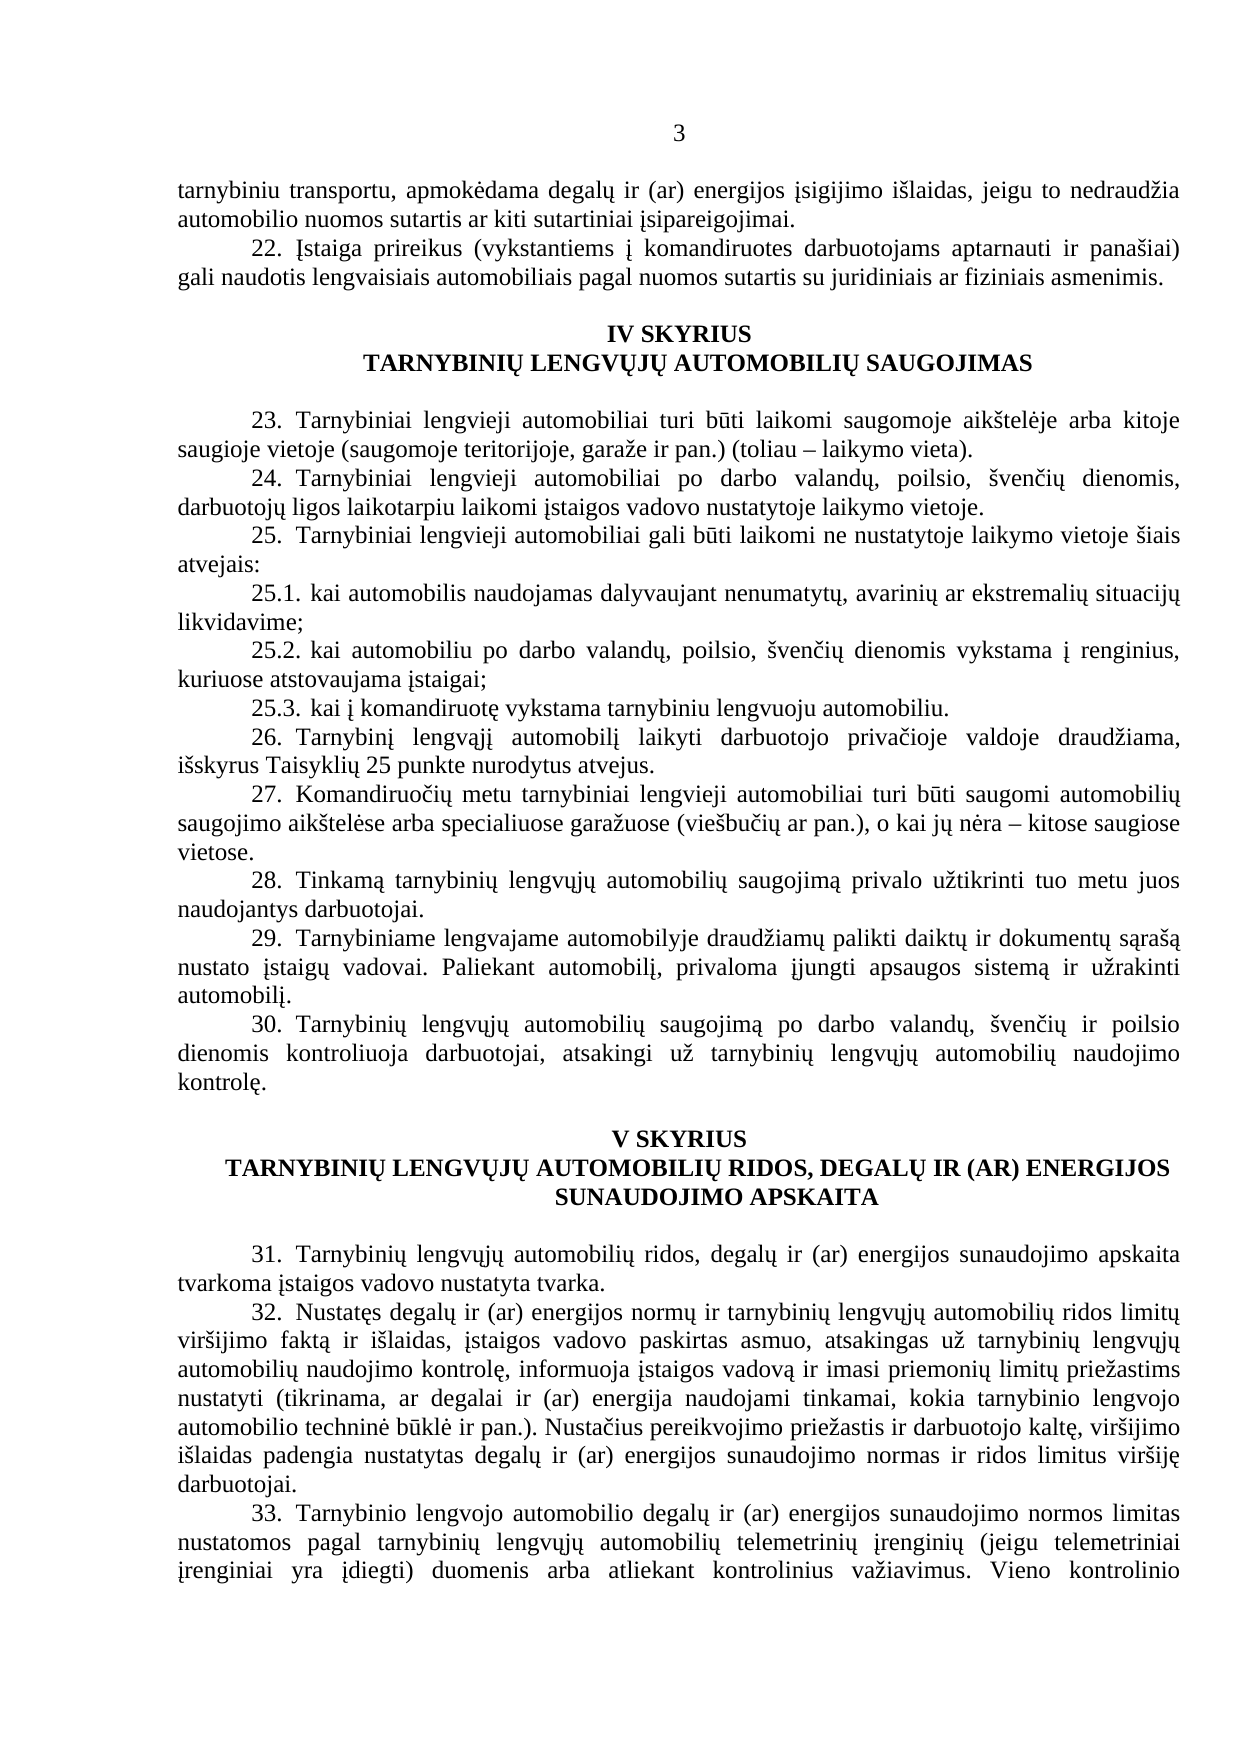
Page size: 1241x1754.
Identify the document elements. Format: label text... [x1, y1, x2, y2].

text 24. Tarnybiniai lengvieji automobiliai po darbo valandų, poilsio, švenčių dienomis, darbuotojų ligos laikotarpiu laikomi įstaigos vadovo nustatytoje laikymo vietoje. [177, 463, 1181, 521]
text TARNYBINIŲ LENGVŲJŲ AUTOMOBILIŲ RIDOS, DEGALŲ IR (AR) ENERGIJOS SUNAUDOJIMO APSKAITA [215, 1153, 1181, 1211]
text V SKYRIUS [177, 1124, 1181, 1153]
text 25.3. kai į komandiruotę vykstama tarnybiniu lengvuoju automobiliu. [251, 693, 1181, 722]
text 27. Komandiruočių metu tarnybiniai lengvieji automobiliai turi būti saugomi automobilių saugojimo aikštelėse arba specialiuose garažuose (viešbučių ar pan.), o kai jų nėra – kitose saugiose vietose. [177, 779, 1181, 866]
text 25.2. kai automobiliu po darbo valandų, poilsio, švenčių dienomis vykstama į renginius, kuriuose atstovaujama įstaigai; [177, 636, 1181, 693]
text TARNYBINIŲ LENGVŲJŲ AUTOMOBILIŲ SAUGOJIMAS [215, 348, 1181, 377]
text tarnybiniu transportu, apmokėdama degalų ir (ar) energijos įsigijimo išlaidas, jeigu to nedraudžia automobilio nuomos sutartis ar kiti sutartiniai įsipareigojimai. [177, 176, 1181, 233]
text 33. Tarnybinio lengvojo automobilio degalų ir (ar) energijos sunaudojimo normos limitas nustatomos pagal tarnybinių lengvųjų automobilių telemetrinių įrenginių (jeigu telemetriniai įrenginiai yra įdiegti) duomenis arba atliekant kontrolinius važiavimus. Vieno kontrolinio [177, 1498, 1181, 1584]
text 26. Tarnybinį lengvąjį automobilį laikyti darbuotojo privačioje valdoje draudžiama, išskyrus Taisyklių 25 punkte nurodytus atvejus. [177, 722, 1181, 779]
text 32. Nustatęs degalų ir (ar) energijos normų ir tarnybinių lengvųjų automobilių ridos limitų viršijimo faktą ir išlaidas, įstaigos vadovo paskirtas asmuo, atsakingas už tarnybinių lengvųjų automobilių naudojimo kontrolę, informuoja įstaigos vadovą ir imasi priemonių limitų priežastims nustatyti (tikrinama, ar degalai ir (ar) energija naudojami tinkamai, kokia tarnybinio lengvojo automobilio techninė būklė ir pan.). Nustačius pereikvojimo priežastis ir darbuotojo kaltę, viršijimo išlaidas padengia nustatytas degalų ir (ar) energijos sunaudojimo normas ir ridos limitus viršiję darbuotojai. [177, 1297, 1181, 1498]
text 29. Tarnybiniame lengvajame automobilyje draudžiamų palikti daiktų ir dokumentų sąrašą nustato įstaigų vadovai. Paliekant automobilį, privaloma įjungti apsaugos sistemą ir užrakinti automobilį. [177, 923, 1181, 1009]
text 22. Įstaiga prireikus (vykstantiems į komandiruotes darbuotojams aptarnauti ir panašiai) gali naudotis lengvaisiais automobiliais pagal nuomos sutartis su juridiniais ar fiziniais asmenimis. [177, 233, 1181, 291]
text 25. Tarnybiniai lengvieji automobiliai gali būti laikomi ne nustatytoje laikymo vietoje šiais atvejais: [177, 521, 1181, 578]
text IV SKYRIUS [177, 319, 1181, 348]
text 23. Tarnybiniai lengvieji automobiliai turi būti laikomi saugomoje aikštelėje arba kitoje saugioje vietoje (saugomoje teritorijoje, garaže ir pan.) (toliau – laikymo vieta). [177, 406, 1181, 463]
text 25.1. kai automobilis naudojamas dalyvaujant nenumatytų, avarinių ar ekstremalių situacijų likvidavime; [177, 578, 1181, 636]
text 28. Tinkamą tarnybinių lengvųjų automobilių saugojimą privalo užtikrinti tuo metu juos naudojantys darbuotojai. [177, 866, 1181, 923]
text 30. Tarnybinių lengvųjų automobilių saugojimą po darbo valandų, švenčių ir poilsio dienomis kontroliuoja darbuotojai, atsakingi už tarnybinių lengvųjų automobilių naudojimo kontrolę. [177, 1009, 1181, 1096]
text 31. Tarnybinių lengvųjų automobilių ridos, degalų ir (ar) energijos sunaudojimo apskaita tvarkoma įstaigos vadovo nustatyta tvarka. [177, 1239, 1181, 1297]
